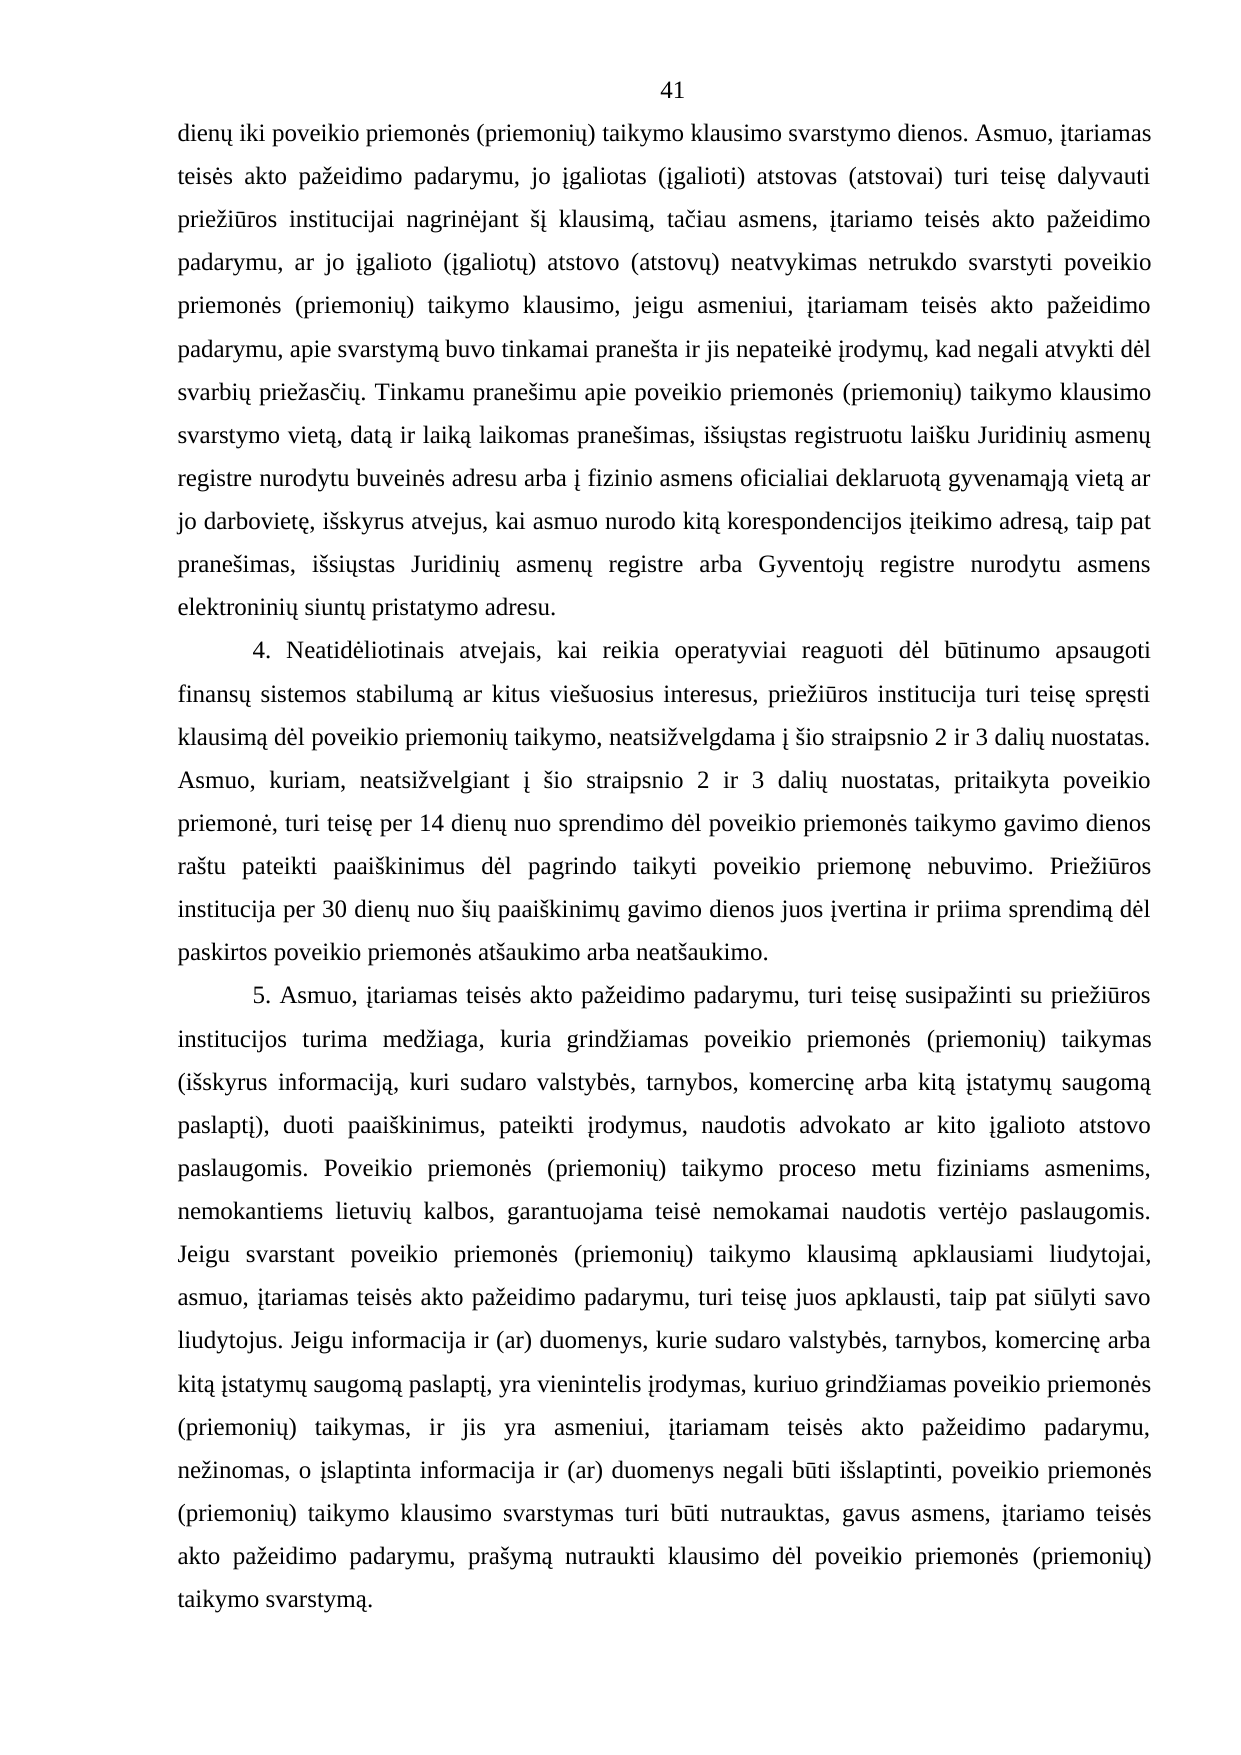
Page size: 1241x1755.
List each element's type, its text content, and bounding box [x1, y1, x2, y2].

text dienų iki poveikio priemonės (priemonių) taikymo klausimo svarstymo dienos. Asmuo, įtariamas teisės akto pažeidimo padarymu, jo įgaliotas (įgalioti) atstovas (atstovai) turi teisę dalyvauti priežiūros institucijai nagrinėjant šį klausimą, tačiau asmens, įtariamo teisės akto pažeidimo padarymu, ar jo įgalioto (įgaliotų) atstovo (atstovų) neatvykimas netrukdo svarstyti poveikio priemonės (priemonių) taikymo klausimo, jeigu asmeniui, įtariamam teisės akto pažeidimo padarymu, apie svarstymą buvo tinkamai pranešta ir jis nepateikė įrodymų, kad negali atvykti dėl svarbių priežasčių. Tinkamu pranešimu apie poveikio priemonės (priemonių) taikymo klausimo svarstymo vietą, datą ir laiką laikomas pranešimas, išsiųstas registruotu laišku Juridinių asmenų registre nurodytu buveinės adresu arba į fizinio asmens oficialiai deklaruotą gyvenamąją vietą ar jo darbovietę, išskyrus atvejus, kai asmuo nurodo kitą korespondencijos įteikimo adresą, taip pat pranešimas, išsiųstas Juridinių asmenų registre arba Gyventojų registre nurodytu asmens elektroninių siuntų pristatymo adresu. [177, 118, 1152, 621]
text 4. Neatidėliotinais atvejais, kai reikia operatyviai reaguoti dėl būtinumo apsaugoti finansų sistemos stabilumą ar kitus viešuosius interesus, priežiūros institucija turi teisę spręsti klausimą dėl poveikio priemonių taikymo, neatsižvelgdama į šio straipsnio 2 ir 3 dalių nuostatas. Asmuo, kuriam, neatsižvelgiant į šio straipsnio 2 ir 3 dalių nuostatas, pritaikyta poveikio priemonė, turi teisę per 14 dienų nuo sprendimo dėl poveikio priemonės taikymo gavimo dienos raštu pateikti paaiškinimus dėl pagrindo taikyti poveikio priemonę nebuvimo. Priežiūros institucija per 30 dienų nuo šių paaiškinimų gavimo dienos juos įvertina ir priima sprendimą dėl paskirtos poveikio priemonės atšaukimo arba neatšaukimo. [177, 636, 1152, 966]
text 5. Asmuo, įtariamas teisės akto pažeidimo padarymu, turi teisę susipažinti su priežiūros institucijos turima medžiaga, kuria grindžiamas poveikio priemonės (priemonių) taikymas (išskyrus informaciją, kuri sudaro valstybės, tarnybos, komercinę arba kitą įstatymų saugomą paslaptį), duoti paaiškinimus, pateikti įrodymus, naudotis advokato ar kito įgalioto atstovo paslaugomis. Poveikio priemonės (priemonių) taikymo proceso metu fiziniams asmenims, nemokantiems lietuvių kalbos, garantuojama teisė nemokamai naudotis vertėjo paslaugomis. Jeigu svarstant poveikio priemonės (priemonių) taikymo klausimą apklausiami liudytojai, asmuo, įtariamas teisės akto pažeidimo padarymu, turi teisę juos apklausti, taip pat siūlyti savo liudytojus. Jeigu informacija ir (ar) duomenys, kurie sudaro valstybės, tarnybos, komercinę arba kitą įstatymų saugomą paslaptį, yra vienintelis įrodymas, kuriuo grindžiamas poveikio priemonės (priemonių) taikymas, ir jis yra asmeniui, įtariamam teisės akto pažeidimo padarymu, nežinomas, o įslaptinta informacija ir (ar) duomenys negali būti išslaptinti, poveikio priemonės (priemonių) taikymo klausimo svarstymas turi būti nutrauktas, gavus asmens, įtariamo teisės akto pažeidimo padarymu, prašymą nutraukti klausimo dėl poveikio priemonės (priemonių) taikymo svarstymą. [177, 981, 1152, 1613]
